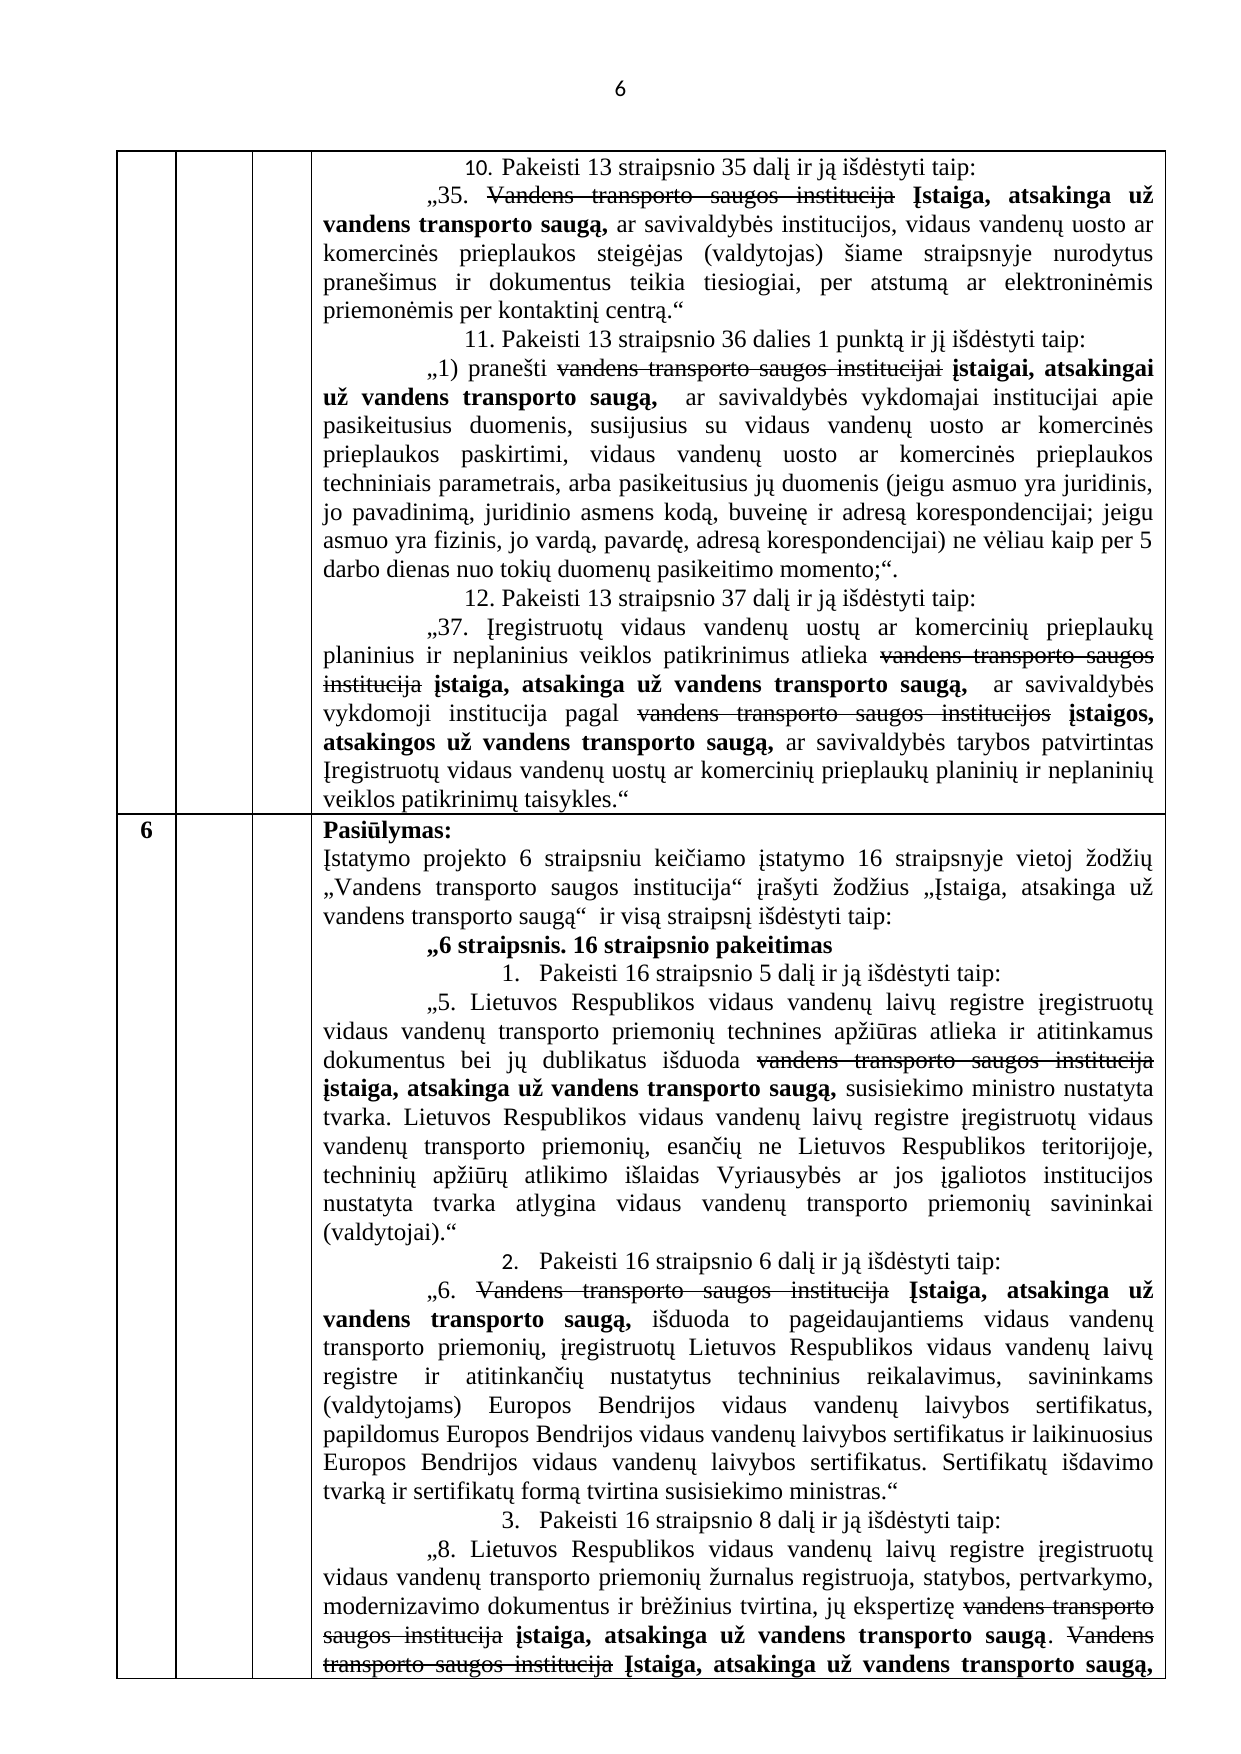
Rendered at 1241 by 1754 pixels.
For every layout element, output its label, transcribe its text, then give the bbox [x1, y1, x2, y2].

table_cell Pasiūlymas: Įstatymo projekto 5 straipsniu keičiamo įstatymo 13 straipsnyje vietoj žodžių „Vandens transporto saugos institucija“ įrašyti žodžius „Įstaiga, atsakinga už vandens transporto saugą“ ir visą straipsnį išdėstyti taip: „5 straipsnis. 13 straipsnio pakeitimas Pakeisti 13 straipsnio 22 dalies 8 punktą ir jį išdėstyti taip: „8) vandens transporto saugos institucijos įstaigos, atsakingos už vandens transporto saugą, patvirtintas vidaus vandenų uosto kapitonas;“. Pakeisti 13 straipsnio 25 dalies 1 punktą ir jį išdėstyti taip: „1 Vandens transporto saugos institucija įstaiga, atsakinga už vandens transporto saugą, – valstybinės reikšmės vidaus vandenų keliuose steigiamus vidaus vandenų uostus ir komercines prieplaukas Vyriausybės nustatyta tvarka;“. Pakeisti 13 straipsnio 26 dalį ir ją išdėstyti taip: „26. Steigėjas, pageidaujantis įregistruoti vidaus vandenų uostą ar komercinę prieplauką, Vyriausybės ar savivaldybės tarybos nustatyta tvarka pateikia vandens transporto saugos institucijai įstaigai, atsakingai už vandens transporto saugą, arba savivaldybės vykdomajai institucijai prašymą ir kitus dokumentus, kuriais patvirtinama atitiktis šio straipsnio 22 ar 24 dalyje nustatytiems reikalavimams.“ Pakeisti 13 straipsnio 28 dalį ir ją išdėstyti taip: „28. Vandens transporto saugos institucija Įstaiga, atsakinga už vandens transporto saugą, ar savivaldybės vykdomoji institucija, gavusi steigėjo prašymą ir dokumentus įregistruoti vidaus vandenų uostą ar komercinę prieplauką, nedelsdama, bet ne vėliau kaip per 5 darbo dienas, juos patikrina. Paaiškėjus, kad vidaus vandenų uosto ar komercinės prieplaukos valdytojo pateiktame pranešime pateikta netiksli, neišsami (ne visa) informacija, klaidingi duomenys, bet šie neatitikimai yra mažareikšmiai, vandens transporto saugos institucija įstaiga, atsakinga už vandens transporto saugą, ar savivaldybės vykdomoji institucija nedelsdama, bet ne vėliau kaip per 2 darbo dienas, įspėja valdytoją apie galimą vidaus vandenų uosto ar komercinės prieplaukos registracijos galiojimo sustabdymą ir nustato ne trumpesnį kaip 15 darbo dienų nuo įspėjimo apie galimą registracijos galiojimo sustabdymą gavimo terminą, per kurį turi būti pateikti trūkstami dokumentai, patikslinti netikslūs ir (ar) klaidingi duomenys. Vandens transporto saugos institucija Įstaiga, atsakinga už vandens transporto saugą, ar savivaldybės vykdomoji institucija, gavusi trūkstamus ir (ar) patikslintus dokumentus ir duomenis, nedelsdama, bet ne vėliau kaip per 5 darbo dienas nuo dokumentų ir duomenų gavimo dienos, patikrina pateiktus dokumentus ir duomenis apie vidaus vandenų uostą ar komercinę prieplauką ir nustačiusi, kad pateikti trūkstami dokumentai, patikslinti netikslūs ir (ar) klaidingi duomenys, panaikina įspėjimą apie galimą registracijos galiojimo sustabdymą ir apie tai nedelsdama, bet ne vėliau kaip per 2 darbo dienas, praneša vidaus vandenų uosto ar komercinės prieplaukos valdytojui.“ Pakeisti 13 straipsnio 29 dalį ir ją išdėstyti taip: „29. Vidaus vandenų uosto ar komercinės prieplaukos registracijos galiojimas sustabdomas vandens transporto saugos institucijos įstaigos, atsakingos už vandens transporto saugą, ar savivaldybės vykdomosios institucijos sprendimu, jeigu: 1) paaiškėja, kad vidaus vandenų uostui ar komercinei prieplaukai įsteigti buvo pateikti ne visi dokumentai, netikslūs ir (ar) klaidingi duomenys ir vidaus vandenų uosto ar komercinės prieplaukos valdytojas per įspėjime apie galimą registracijos galiojimo sustabdymą nustatytą terminą nepateikė trūkstamų dokumentų ir (ar) nepatikslino pateiktų netikslių, klaidingų duomenų; 2) paaiškėja, kad vidaus vandenų uostui ar komercinei prieplaukai įsteigti buvo pateikti melagingi duomenys; 3) vidaus vandenų uosto ar komercinės prieplaukos valdytojas pažeidžia šio straipsnio 11, 22 ar 24 dalyje nustatytus reikalavimus; 4) vidaus vandenų uosto ar komercinės prieplaukos valdytojas pateikia prašymą sustabdyti uosto ar komercinės prieplaukos registracijos galiojimą.“ Pakeisti 13 straipsnio 30 dalį ir ją išdėstyti taip: „30. Sustabdžiusi vidaus vandenų uosto ar komercinės prieplaukos registracijos galiojimą, vandens transporto saugos institucija įstaiga, atsakinga už vandens transporto saugą, ar savivaldybės vykdomoji institucija nedelsdama, bet ne vėliau kaip per 2 darbo dienas, praneša apie tai vidaus vandenų uosto ar komercinės prieplaukos valdytojui ir nurodo pašalinti pažeidimus per 30 darbo dienų nuo pranešimo apie vidaus vandenų uosto ar komercinės prieplaukos registracijos galiojimo sustabdymą gavimo. Terminas pažeidimams pašalinti gali būti pratęstas iki 6 mėnesių motyvuotu vidaus vandenų uosto ar komercinės prieplaukos valdytojo prašymu.“ Pakeisti 13 straipsnio 31 dalį ir ją išdėstyti taip: „31. Kai vidaus vandenų uosto ar komercinės prieplaukos valdytojas pašalina pažeidimus ir pateikia vandens transporto saugos institucijai įstaigai, atsakingai už vandens transporto saugą, ar savivaldybės vykdomajai institucijai tai pagrindžiančią informaciją, vandens transporto saugos institucija įstaiga, atsakinga už vandens transporto saugą, ar savivaldybės vykdomoji institucija per 5 darbo dienas nuo informacijos gavimo dienos patikrina pateiktą informaciją ir nustačiusi, kad pažeidimai buvo pašalinti, panaikina registracijos galiojimo sustabdymą bei apie tai nedelsdama, bet ne vėliau kaip per 2 darbo dienas, praneša vidaus vandenų uosto ar komercinės prieplaukos valdytojui.“ Pakeisti 13 straipsnio 32 dalį ir ją išdėstyti taip: „32. Vandens transporto saugos institucija Įstaiga, atsakinga už vandens transporto saugą, ar savivaldybės vykdomoji institucija išbraukia vidaus vandenų uostą ar komercinę prieplauką iš Įregistruotų vidaus vandenų uostų sąrašo ar Įregistruotų komercinių prieplaukų sąrašo, jeigu: 1) vidaus vandenų uosto ar komercinės prieplaukos valdytojas pateikia prašymą išbraukti vidaus vandenų uostą ar komercinę prieplauką iš Įregistruotų vidaus vandenų uostų sąrašo ar Įregistruotų komercinių prieplaukų sąrašo; 2) buvo sustabdytas vidaus vandenų uosto ar komercinės prieplaukos registracijos galiojimas ir per vienus metus nuo sprendimo dėl registracijos galiojimo sustabdymo dėl šio straipsnio 11, 22 ar 24 dalyje nustatytų reikalavimų pažeidimo priėmimo dienos pažeidžiami šio straipsnio 11, 22 ar 24 dalyje nustatyti reikalavimai; 3) per nustatytą terminą nepašalinami pažeidimai, dėl kurių buvo sustabdytas vidaus vandenų uosto ar komercinės prieplaukos registracijos galiojimas; 4) vidaus vandenų uosto ar komercinės prieplaukos valdytojas likviduojamas arba miršta, o jo teisės ir pareigos nebuvo perimtos.“ Pakeisti 13 straipsnio 33 dalį ir ją išdėstyti taip: „33. Išbraukusi vidaus vandenų uostą ar komercinę prieplauką iš Įregistruotų vidaus vandenų uostų sąrašo ar Įregistruotų komercinių prieplaukų sąrašo, išskyrus šio straipsnio 32 dalies 4 punkte nurodytus atvejus, vandens transporto saugos institucija įstaiga, atsakinga už vandens transporto saugą, ar savivaldybės vykdomoji institucija nedelsdama, bet ne vėliau kaip per 2 darbo dienas, apie tai praneša vidaus vandenų uosto ar komercinės prieplaukos valdytojui.“ Pakeisti 13 straipsnio 35 dalį ir ją išdėstyti taip: „35. Vandens transporto saugos institucija Įstaiga, atsakinga už vandens transporto saugą, ar savivaldybės institucijos, vidaus vandenų uosto ar komercinės prieplaukos steigėjas (valdytojas) šiame straipsnyje nurodytus pranešimus ir dokumentus teikia tiesiogiai, per atstumą ar elektroninėmis priemonėmis per kontaktinį centrą.“ Pakeisti 13 straipsnio 36 dalies 1 punktą ir jį išdėstyti taip: „1) pranešti vandens transporto saugos institucijai įstaigai, atsakingai už vandens transporto saugą, ar savivaldybės vykdomajai institucijai apie pasikeitusius duomenis, susijusius su vidaus vandenų uosto ar komercinės prieplaukos paskirtimi, vidaus vandenų uosto ar komercinės prieplaukos techniniais parametrais, arba pasikeitusius jų duomenis (jeigu asmuo yra juridinis, jo pavadinimą, juridinio asmens kodą, buveinę ir adresą korespondencijai; jeigu asmuo yra fizinis, jo vardą, pavardę, adresą korespondencijai) ne vėliau kaip per 5 darbo dienas nuo tokių duomenų pasikeitimo momento;“. Pakeisti 13 straipsnio 37 dalį ir ją išdėstyti taip: „37. Įregistruotų vidaus vandenų uostų ar komercinių prieplaukų planinius ir neplaninius veiklos patikrinimus atlieka vandens transporto saugos institucija įstaiga, atsakinga už vandens transporto saugą, ar savivaldybės vykdomoji institucija pagal vandens transporto saugos institucijos įstaigos, atsakingos už vandens transporto saugą, ar savivaldybės tarybos patvirtintas Įregistruotų vidaus vandenų uostų ar komercinių prieplaukų planinių ir neplaninių veiklos patikrinimų taisykles.“ [312, 152, 1165, 813]
table_cell [253, 815, 311, 1677]
table_cell 6 [118, 815, 175, 1677]
table_cell [177, 152, 252, 813]
table_cell [253, 152, 311, 813]
table_cell Pasiūlymas: Įstatymo projekto 6 straipsniu keičiamo įstatymo 16 straipsnyje vietoj žodžių „Vandens transporto saugos institucija“ įrašyti žodžius „Įstaiga, atsakinga už vandens transporto saugą“ ir visą straipsnį išdėstyti taip: „6 straipsnis. 16 straipsnio pakeitimas Pakeisti 16 straipsnio 5 dalį ir ją išdėstyti taip: „5. Lietuvos Respublikos vidaus vandenų laivų registre įregistruotų vidaus vandenų transporto priemonių technines apžiūras atlieka ir atitinkamus dokumentus bei jų dublikatus išduoda vandens transporto saugos institucija įstaiga, atsakinga už vandens transporto saugą, susisiekimo ministro nustatyta tvarka. Lietuvos Respublikos vidaus vandenų laivų registre įregistruotų vidaus vandenų transporto priemonių, esančių ne Lietuvos Respublikos teritorijoje, techninių apžiūrų atlikimo išlaidas Vyriausybės ar jos įgaliotos institucijos nustatyta tvarka atlygina vidaus vandenų transporto priemonių savininkai (valdytojai).“ Pakeisti 16 straipsnio 6 dalį ir ją išdėstyti taip: „6. Vandens transporto saugos institucija Įstaiga, atsakinga už vandens transporto saugą, išduoda to pageidaujantiems vidaus vandenų transporto priemonių, įregistruotų Lietuvos Respublikos vidaus vandenų laivų registre ir atitinkančių nustatytus techninius reikalavimus, savininkams (valdytojams) Europos Bendrijos vidaus vandenų laivybos sertifikatus, papildomus Europos Bendrijos vidaus vandenų laivybos sertifikatus ir laikinuosius Europos Bendrijos vidaus vandenų laivybos sertifikatus. Sertifikatų išdavimo tvarką ir sertifikatų formą tvirtina susisiekimo ministras.“ Pakeisti 16 straipsnio 8 dalį ir ją išdėstyti taip: „8. Lietuvos Respublikos vidaus vandenų laivų registre įregistruotų vidaus vandenų transporto priemonių žurnalus registruoja, statybos, pertvarkymo, modernizavimo dokumentus ir brėžinius tvirtina, jų ekspertizę vandens transporto saugos institucija įstaiga, atsakinga už vandens transporto saugą. Vandens transporto saugos institucija Įstaiga, atsakinga už vandens transporto saugą, [312, 815, 1165, 1677]
table_cell [118, 152, 175, 813]
table_cell [177, 815, 252, 1677]
